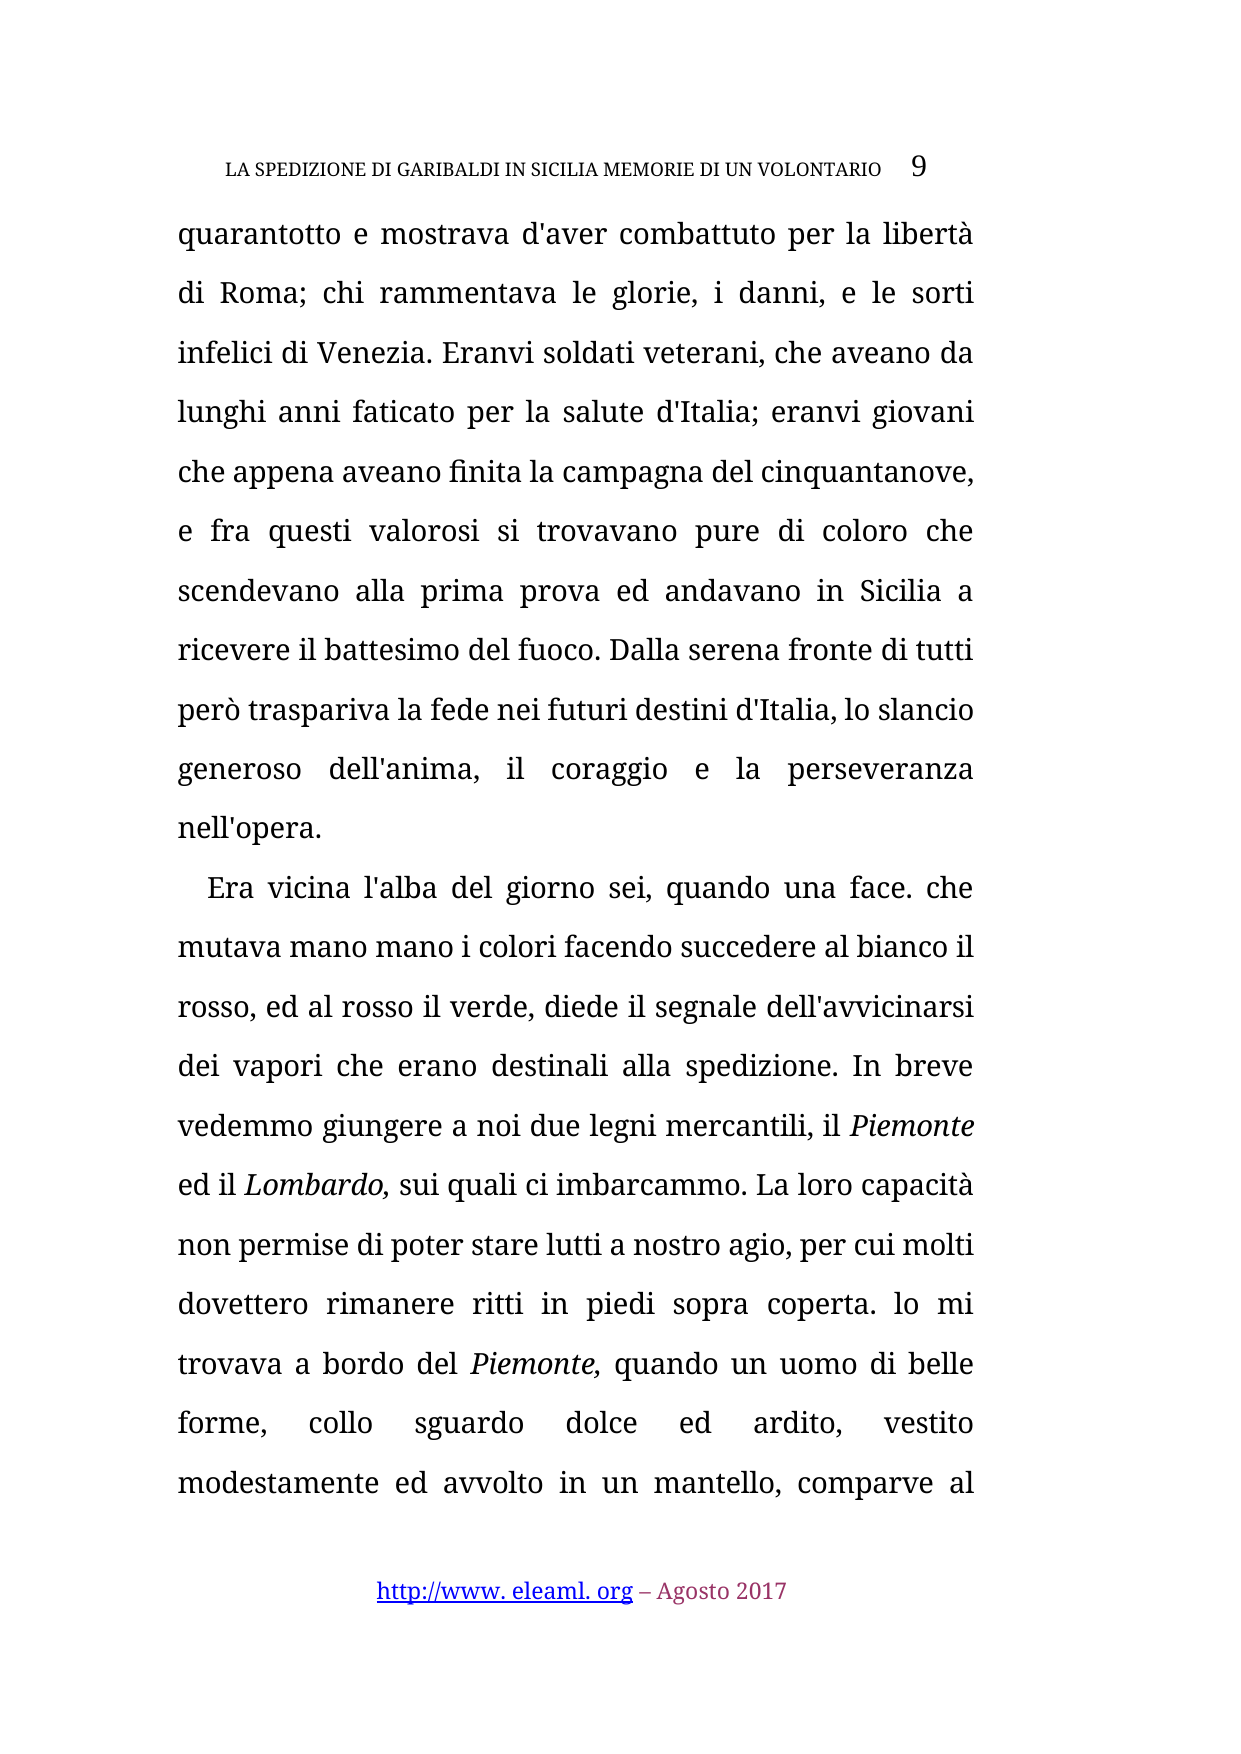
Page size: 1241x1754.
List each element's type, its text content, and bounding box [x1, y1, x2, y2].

text quarantotto e mostrava d'aver combattuto per la libertà di Roma; chi rammentava le glorie, i danni, e le sorti infelici di Venezia. Eranvi soldati veterani, che aveano da lunghi anni faticato per la salute d'Italia; eranvi giovani che appena aveano finita la campagna del cinquantanove, e fra questi valorosi si trovavano pure di coloro che scendevano alla prima prova ed andavano in Sicilia a ricevere il battesimo del fuoco. Dalla serena fronte di tutti però traspariva la fede nei futuri destini d'Italia, lo slancio generoso dell'anima, il coraggio e la perseveranza nell'opera. [177, 213, 974, 847]
text Era vicina l'alba del giorno sei, quando una face. che mutava mano mano i colori facendo succedere al bianco il rosso, ed al rosso il verde, diede il segnale dell'avvicinarsi dei vapori che erano destinali alla spedizione. In breve vedemmo giungere a noi due legni mercantili, il Piemonte ed il Lombardo, sui quali ci imbarcammo. La loro capacità non permise di poter stare lutti a nostro agio, per cui molti dovettero rimanere ritti in piedi sopra coperta. lo mi trovava a bordo del Piemonte, quando un uomo di belle forme, collo sguardo dolce ed ardito, vestito modestamente ed avvolto in un mantello, comparve al [177, 867, 974, 1502]
